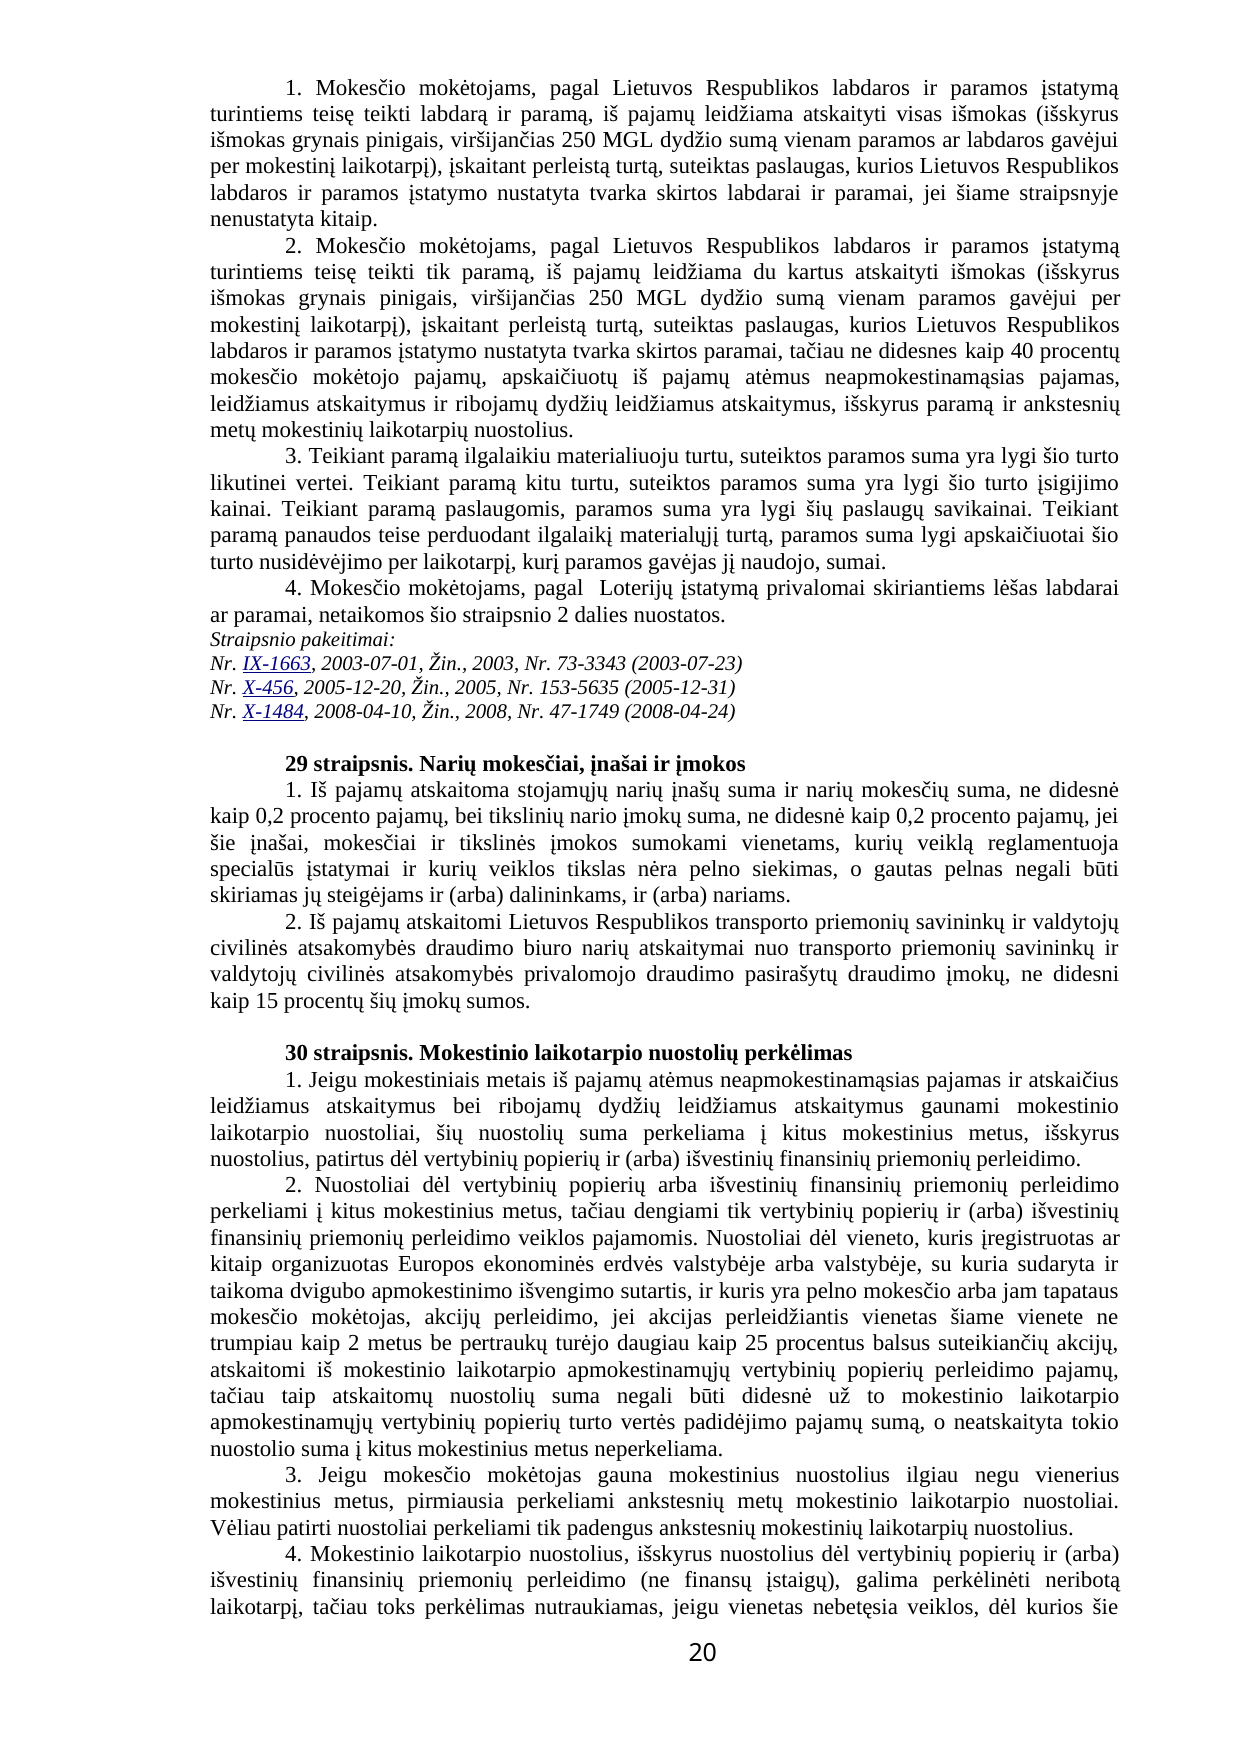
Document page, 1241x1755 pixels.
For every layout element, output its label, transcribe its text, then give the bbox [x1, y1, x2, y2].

text 29 straipsnis. Narių mokesčiai, įnašai ir įmokos [210, 749, 1120, 776]
text Nr. X-456, 2005-12-20, Žin., 2005, Nr. 153-5635 (2005-12-31) [210, 675, 1120, 699]
text 2. Nuostoliai dėl vertybinių popierių arba išvestinių finansinių priemonių perleidimo perkeliami į kitus mokestinius metus, tačiau dengiami tik vertybinių popierių ir (arba) išvestinių finansinių priemonių perleidimo veiklos pajamomis. Nuostoliai dėl vieneto, kuris įregistruotas ar kitaip organizuotas Europos ekonominės erdvės valstybėje arba valstybėje, su kuria sudaryta ir taikoma dvigubo apmokestinimo išvengimo sutartis, ir kuris yra pelno mokesčio arba jam tapataus mokesčio mokėtojas, akcijų perleidimo, jei akcijas perleidžiantis vienetas šiame vienete ne trumpiau kaip 2 metus be pertraukų turėjo daugiau kaip 25 procentus balsus suteikiančių akcijų, atskaitomi iš mokestinio laikotarpio apmokestinamųjų vertybinių popierių perleidimo pajamų, tačiau taip atskaitomų nuostolių suma negali būti didesnė už to mokestinio laikotarpio apmokestinamųjų vertybinių popierių turto vertės padidėjimo pajamų sumą, o neatskaityta tokio nuostolio suma į kitus mokestinius metus neperkeliama. [210, 1171, 1120, 1461]
text 3. Jeigu mokesčio mokėtojas gauna mokestinius nuostolius ilgiau negu vienerius mokestinius metus, pirmiausia perkeliami ankstesnių metų mokestinio laikotarpio nuostoliai. Vėliau patirti nuostoliai perkeliami tik padengus ankstesnių mokestinių laikotarpių nuostolius. [210, 1461, 1120, 1540]
text 1. Mokesčio mokėtojams, pagal Lietuvos Respublikos labdaros ir paramos įstatymą turintiems teisę teikti labdarą ir paramą, iš pajamų leidžiama atskaityti visas išmokas (išskyrus išmokas grynais pinigais, viršijančias 250 MGL dydžio sumą vienam paramos ar labdaros gavėjui per mokestinį laikotarpį), įskaitant perleistą turtą, suteiktas paslaugas, kurios Lietuvos Respublikos labdaros ir paramos įstatymo nustatyta tvarka skirtos labdarai ir paramai, jei šiame straipsnyje nenustatyta kitaip. [210, 73, 1120, 232]
text 2. Iš pajamų atskaitomi Lietuvos Respublikos transporto priemonių savininkų ir valdytojų civilinės atsakomybės draudimo biuro narių atskaitymai nuo transporto priemonių savininkų ir valdytojų civilinės atsakomybės privalomojo draudimo pasirašytų draudimo įmokų, ne didesni kaip 15 procentų šių įmokų sumos. [210, 908, 1120, 1013]
text Nr. X-1484, 2008-04-10, Žin., 2008, Nr. 47-1749 (2008-04-24) [210, 699, 1120, 723]
text 1. Jeigu mokestiniais metais iš pajamų atėmus neapmokestinamąsias pajamas ir atskaičius leidžiamus atskaitymus bei ribojamų dydžių leidžiamus atskaitymus gaunami mokestinio laikotarpio nuostoliai, šių nuostolių suma perkeliama į kitus mokestinius metus, išskyrus nuostolius, patirtus dėl vertybinių popierių ir (arba) išvestinių finansinių priemonių perleidimo. [210, 1066, 1120, 1171]
text 4. Mokesčio mokėtojams, pagal Loterijų įstatymą privalomai skiriantiems lėšas labdarai ar paramai, netaikomos šio straipsnio 2 dalies nuostatos. [210, 574, 1120, 627]
text Nr. IX-1663, 2003-07-01, Žin., 2003, Nr. 73-3343 (2003-07-23) [210, 651, 1120, 675]
text 4. Mokestinio laikotarpio nuostolius, išskyrus nuostolius dėl vertybinių popierių ir (arba) išvestinių finansinių priemonių perleidimo (ne finansų įstaigų), galima perkėlinėti neribotą laikotarpį, tačiau toks perkėlimas nutraukiamas, jeigu vienetas nebetęsia veiklos, dėl kurios šie [210, 1540, 1120, 1619]
text Straipsnio pakeitimai: [210, 627, 1120, 651]
text 2. Mokesčio mokėtojams, pagal Lietuvos Respublikos labdaros ir paramos įstatymą turintiems teisę teikti tik paramą, iš pajamų leidžiama du kartus atskaityti išmokas (išskyrus išmokas grynais pinigais, viršijančias 250 MGL dydžio sumą vienam paramos gavėjui per mokestinį laikotarpį), įskaitant perleistą turtą, suteiktas paslaugas, kurios Lietuvos Respublikos labdaros ir paramos įstatymo nustatyta tvarka skirtos paramai, tačiau ne didesnes kaip 40 procentų mokesčio mokėtojo pajamų, apskaičiuotų iš pajamų atėmus neapmokestinamąsias pajamas, leidžiamus atskaitymus ir ribojamų dydžių leidžiamus atskaitymus, išskyrus paramą ir ankstesnių metų mokestinių laikotarpių nuostolius. [210, 232, 1120, 442]
text 30 straipsnis. Mokestinio laikotarpio nuostolių perkėlimas [210, 1039, 1120, 1066]
text 1. Iš pajamų atskaitoma stojamųjų narių įnašų suma ir narių mokesčių suma, ne didesnė kaip 0,2 procento pajamų, bei tikslinių nario įmokų suma, ne didesnė kaip 0,2 procento pajamų, jei šie įnašai, mokesčiai ir tikslinės įmokos sumokami vienetams, kurių veiklą reglamentuoja specialūs įstatymai ir kurių veiklos tikslas nėra pelno siekimas, o gautas pelnas negali būti skiriamas jų steigėjams ir (arba) dalininkams, ir (arba) nariams. [210, 776, 1120, 908]
text 3. Teikiant paramą ilgalaikiu materialiuoju turtu, suteiktos paramos suma yra lygi šio turto likutinei vertei. Teikiant paramą kitu turtu, suteiktos paramos suma yra lygi šio turto įsigijimo kainai. Teikiant paramą paslaugomis, paramos suma yra lygi šių paslaugų savikainai. Teikiant paramą panaudos teise perduodant ilgalaikį materialųjį turtą, paramos suma lygi apskaičiuotai šio turto nusidėvėjimo per laikotarpį, kurį paramos gavėjas jį naudojo, sumai. [210, 442, 1120, 574]
